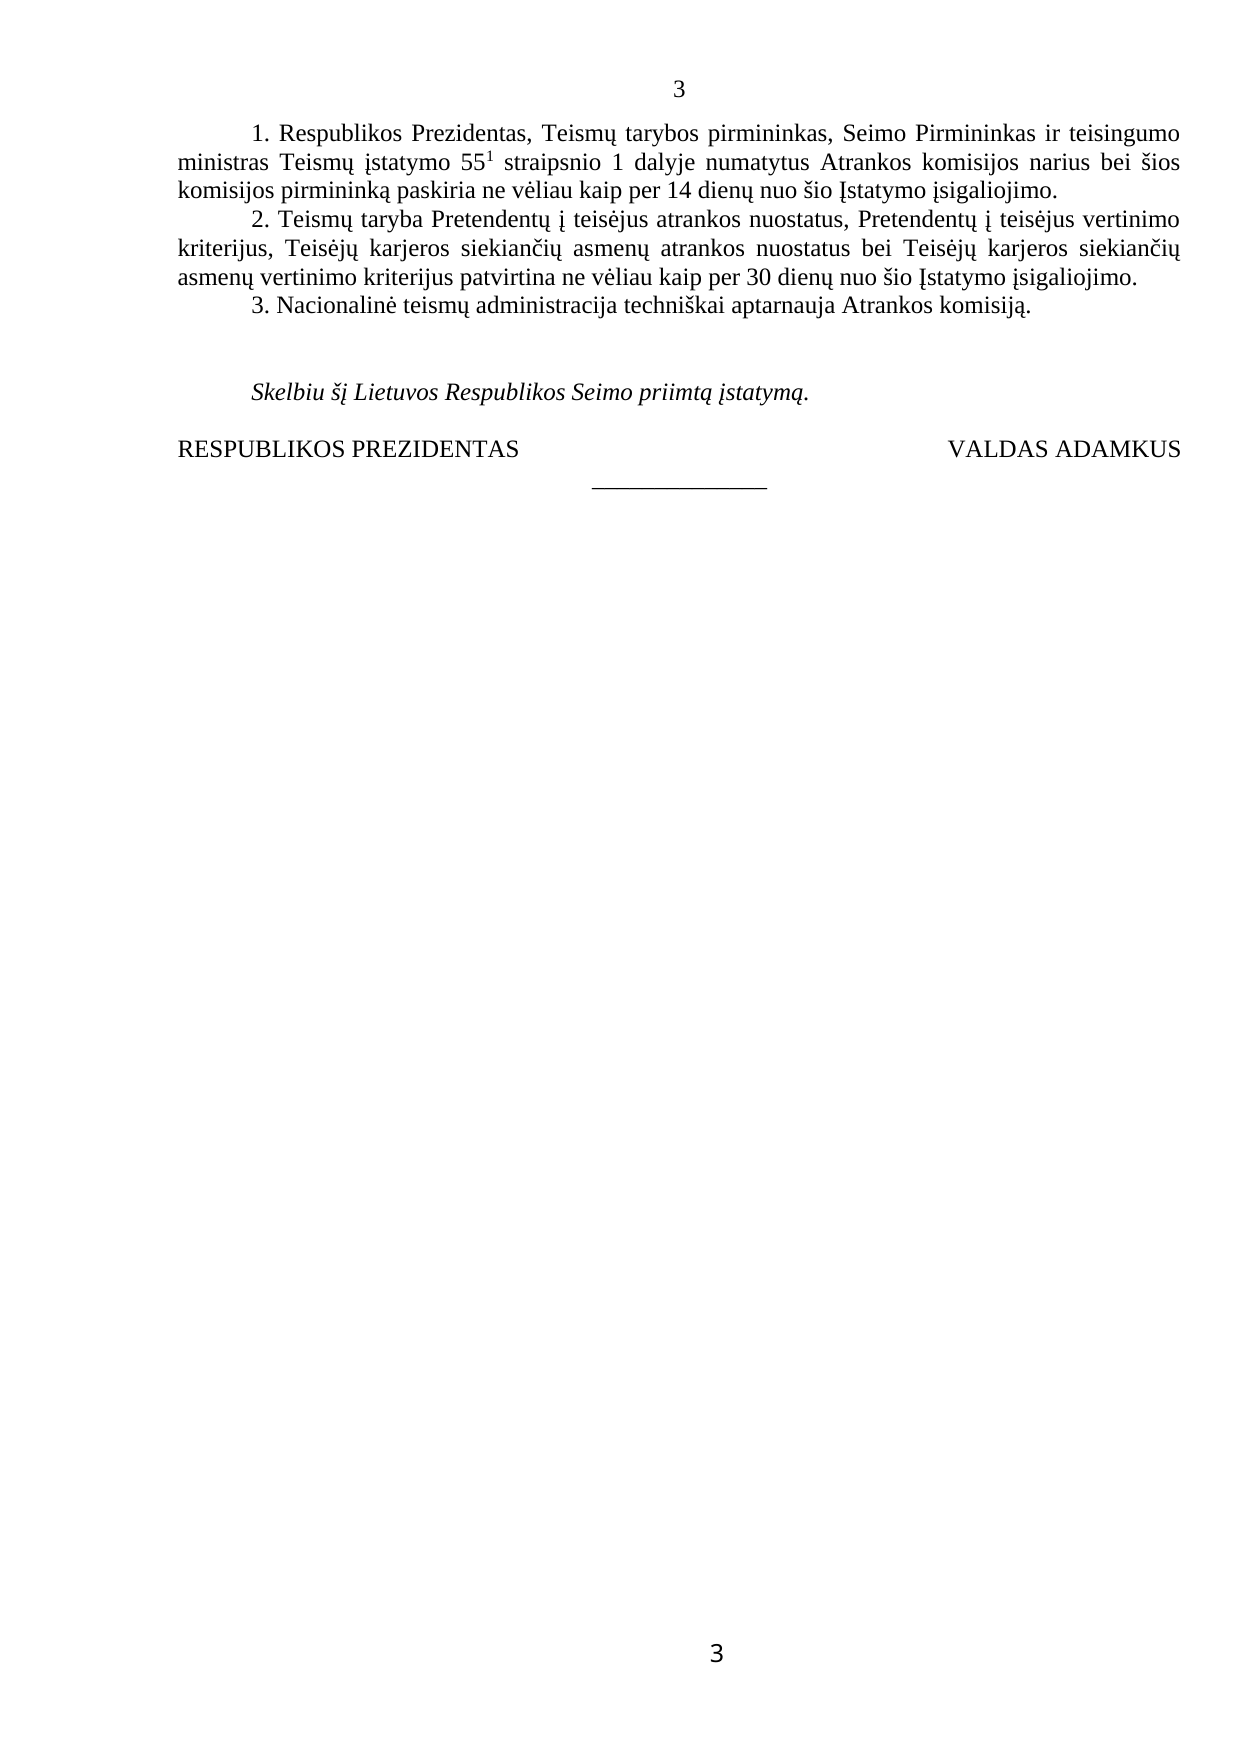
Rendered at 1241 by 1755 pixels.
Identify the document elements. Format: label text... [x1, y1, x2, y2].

text 2. Teismų taryba Pretendentų į teisėjus atrankos nuostatus, Pretendentų į teisėjus vertinimo kriterijus, Teisėjų karjeros siekiančių asmenų atrankos nuostatus bei Teisėjų karjeros siekiančių asmenų vertinimo kriterijus patvirtina ne vėliau kaip per 30 dienų nuo šio Įstatymo įsigaliojimo. [177, 204, 1181, 291]
text Skelbiu šį Lietuvos Respublikos Seimo priimtą įstatymą. [177, 377, 1181, 406]
text 1. Respublikos Prezidentas, Teismų tarybos pirmininkas, Seimo Pirmininkas ir teisingumo ministras Teismų įstatymo 551 straipsnio 1 dalyje numatytus Atrankos komisijos narius bei šios komisijos pirmininką paskiria ne vėliau kaip per 14 dienų nuo šio Įstatymo įsigaliojimo. [177, 118, 1181, 204]
text RESPUBLIKOS PREZIDENTAS VALDAS ADAMKUS [177, 434, 1181, 463]
text 3. Nacionalinė teismų administracija techniškai aptarnauja Atrankos komisiją. [177, 291, 1181, 319]
text ______________ [177, 463, 1181, 492]
